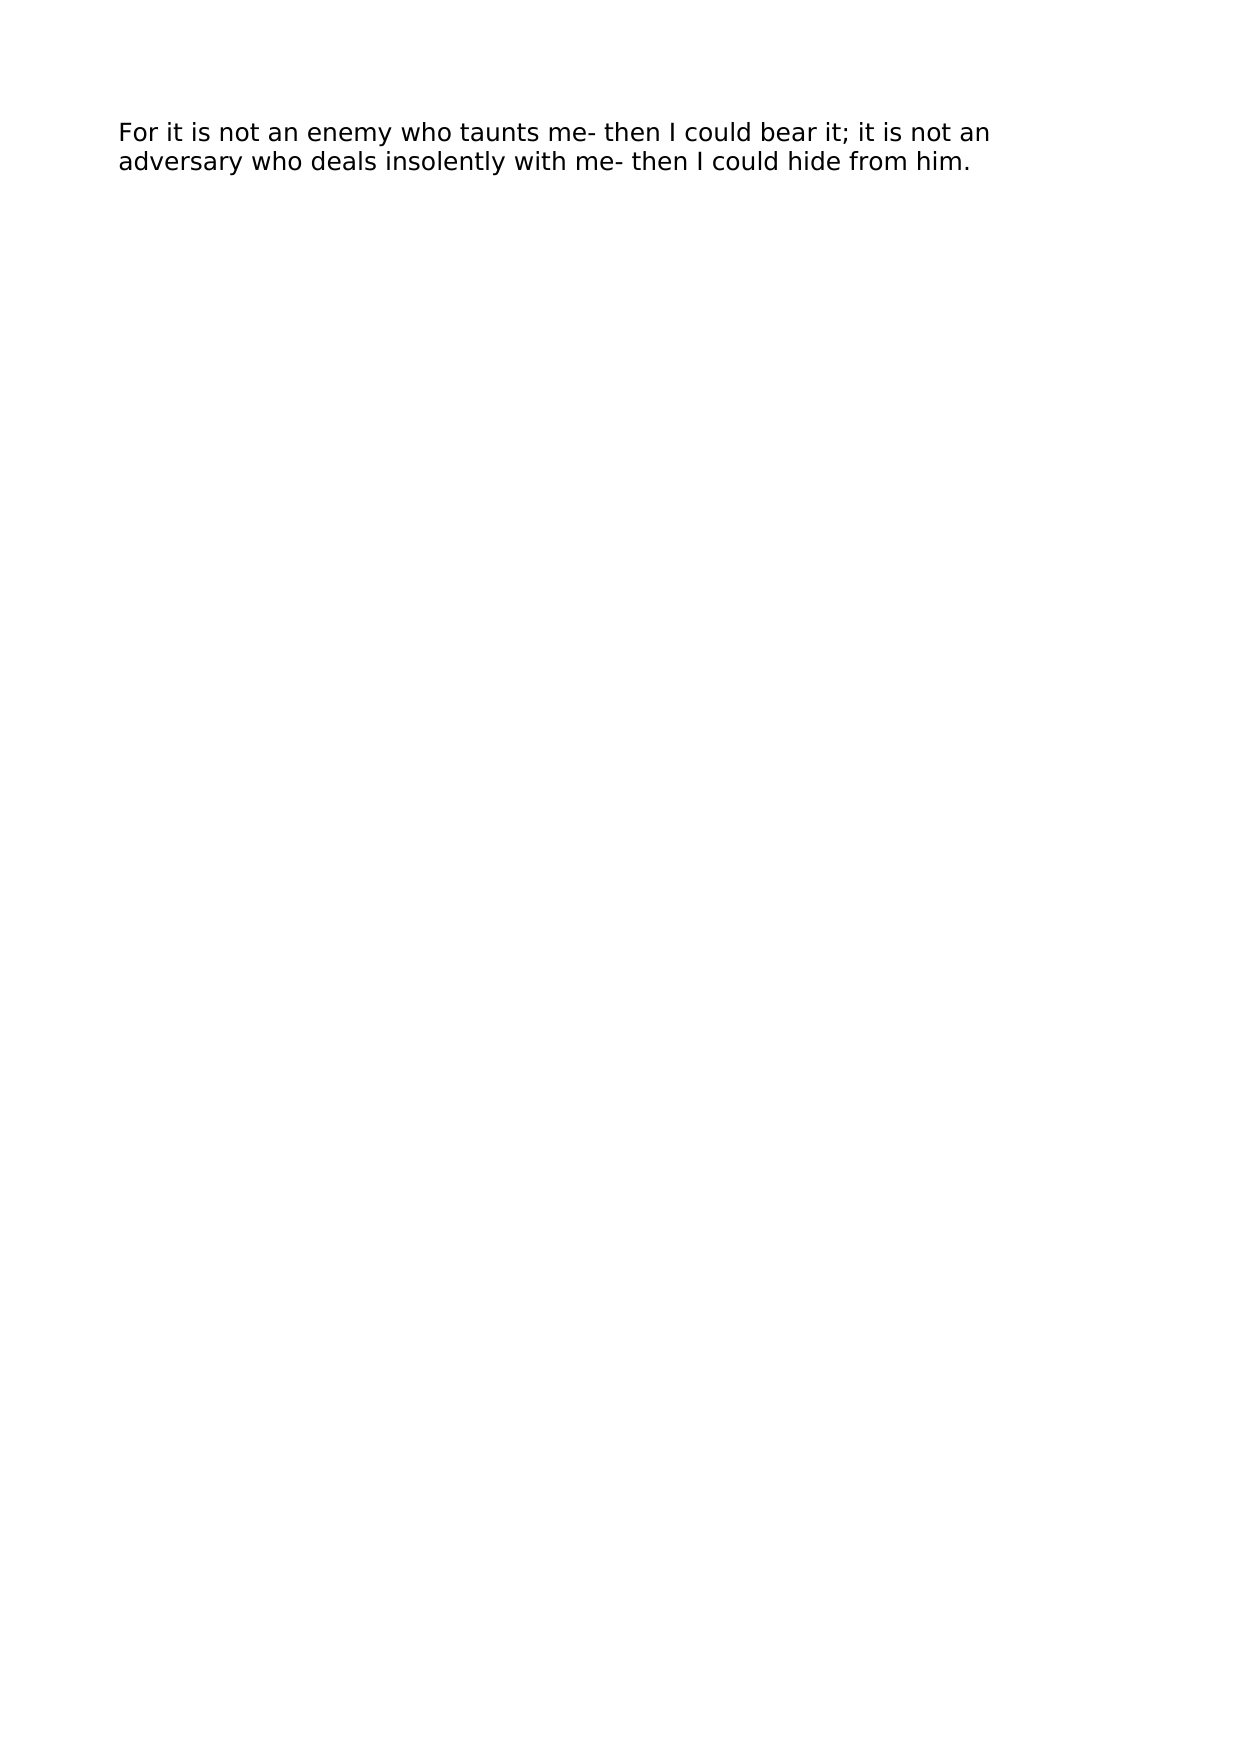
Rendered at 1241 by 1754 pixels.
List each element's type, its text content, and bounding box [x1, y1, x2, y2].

text For it is not an enemy who taunts me- then I could bear it; it is not an adversary who deals insolently with me- then I could hide from him. [118, 118, 1122, 176]
